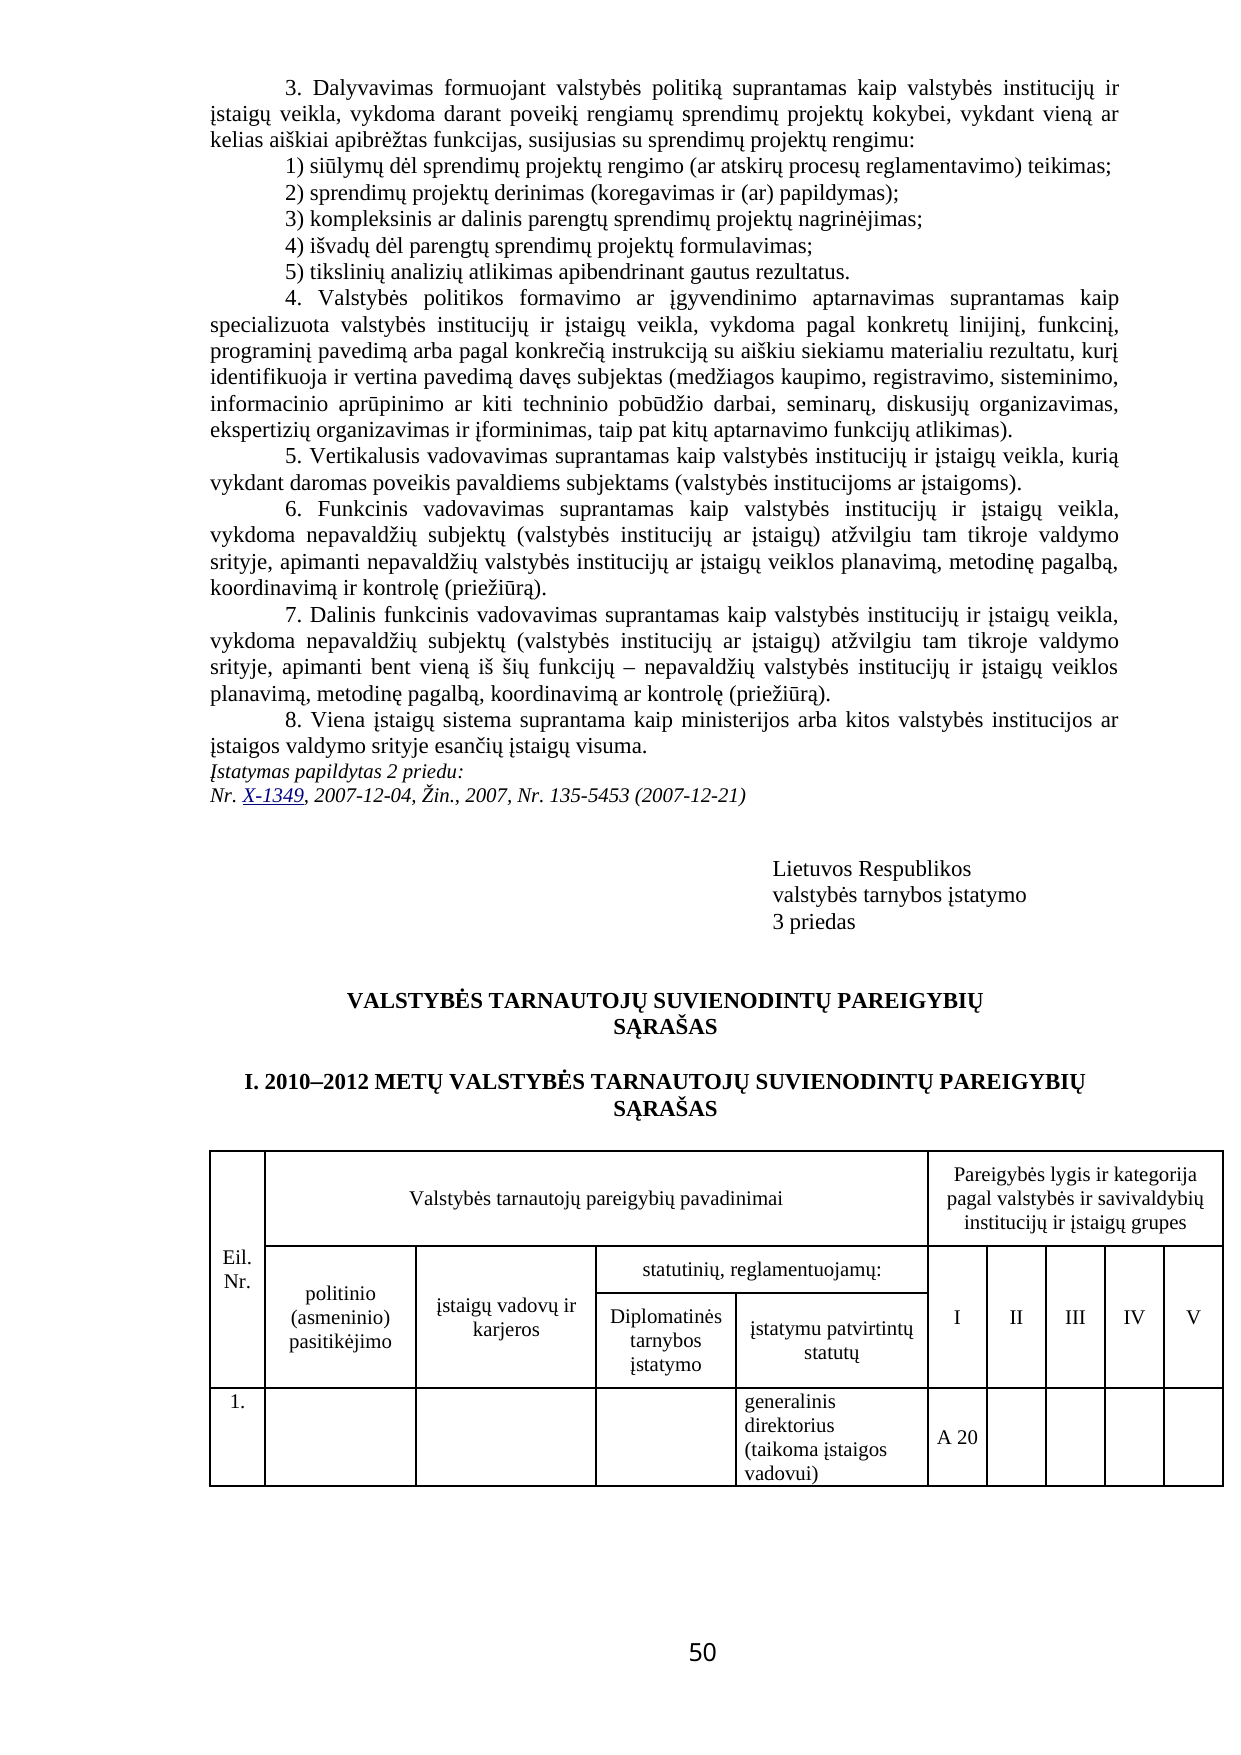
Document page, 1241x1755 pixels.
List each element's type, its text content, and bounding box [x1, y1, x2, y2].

table_cell Diplomatinės tarnybos įstatymo [597, 1294, 735, 1387]
text 7. Dalinis funkcinis vadovavimas suprantamas kaip valstybės institucijų ir įstaigų veikla, vykdoma nepavaldžių subjektų (valstybės institucijų ar įstaigų) atžvilgiu tam tikroje valdymo srityje, apimanti bent vieną iš šių funkcijų – nepavaldžių valstybės institucijų ir įstaigų veiklos planavimą, metodinę pagalbą, koordinavimą ar kontrolę (priežiūrą). [210, 601, 1120, 706]
text valstybės tarnybos įstatymo [772, 881, 1120, 908]
text VALSTYBĖS TARNAUTOJŲ SUVIENODINTŲ PAREIGYBIŲ [210, 987, 1120, 1013]
text Įstatymas papildytas 2 priedu: [210, 759, 1126, 783]
table_cell įstaigų vadovų ir karjeros [417, 1247, 595, 1387]
text 4. Valstybės politikos formavimo ar įgyvendinimo aptarnavimas suprantamas kaip specializuota valstybės institucijų ir įstaigų veikla, vykdoma pagal konkretų linijinį, funkcinį, programinį pavedimą arba pagal konkrečią instrukciją su aiškiu siekiamu materialiu rezultatu, kurį identifikuoja ir vertina pavedimą davęs subjektas (medžiagos kaupimo, registravimo, sisteminimo, informacinio aprūpinimo ar kiti techninio pobūdžio darbai, seminarų, diskusijų organizavimas, ekspertizių organizavimas ir įforminimas, taip pat kitų aptarnavimo funkcijų atlikimas). [210, 284, 1120, 442]
text 5) tikslinių analizių atlikimas apibendrinant gautus rezultatus. [210, 258, 1120, 284]
table_cell [266, 1389, 415, 1485]
text Nr. X-1349, 2007-12-04, Žin., 2007, Nr. 135-5453 (2007-12-21) [210, 783, 1120, 807]
text 5. Vertikalusis vadovavimas suprantamas kaip valstybės institucijų ir įstaigų veikla, kurią vykdant daromas poveikis pavaldiems subjektams (valstybės institucijoms ar įstaigoms). [210, 442, 1120, 495]
table_header Pareigybės lygis ir kategorija pagal valstybės ir savivaldybių institucijų ir įstaigų grupes [929, 1152, 1222, 1245]
text I. 2010–2012 METŲ VALSTYBĖS TARNAUTOJŲ SUVIENODINTŲ PAREIGYBIŲ SĄRAŠAS [210, 1066, 1120, 1121]
text 3) kompleksinis ar dalinis parengtų sprendimų projektų nagrinėjimas; [210, 205, 1120, 232]
text 3 priedas [772, 908, 1120, 934]
text SĄRAŠAS [210, 1013, 1120, 1039]
table_cell [1165, 1389, 1222, 1485]
text 4) išvadų dėl parengtų sprendimų projektų formulavimas; [210, 232, 1120, 258]
table_cell [1047, 1389, 1104, 1485]
table_cell 1. [211, 1389, 264, 1485]
table_header Eil. Nr. [211, 1152, 264, 1387]
text 8. Viena įstaigų sistema suprantama kaip ministerijos arba kitos valstybės institucijos ar įstaigos valdymo srityje esančių įstaigų visuma. [210, 706, 1120, 759]
text Lietuvos Respublikos [772, 855, 1120, 881]
table_cell II [988, 1247, 1045, 1387]
text 3. Dalyvavimas formuojant valstybės politiką suprantamas kaip valstybės institucijų ir įstaigų veikla, vykdoma darant poveikį rengiamų sprendimų projektų kokybei, vykdant vieną ar kelias aiškiai apibrėžtas funkcijas, susijusias su sprendimų projektų rengimu: [210, 73, 1120, 153]
text 2) sprendimų projektų derinimas (koregavimas ir (ar) papildymas); [210, 179, 1120, 205]
text 6. Funkcinis vadovavimas suprantamas kaip valstybės institucijų ir įstaigų veikla, vykdoma nepavaldžių subjektų (valstybės institucijų ar įstaigų) atžvilgiu tam tikroje valdymo srityje, apimanti nepavaldžių valstybės institucijų ar įstaigų veiklos planavimą, metodinę pagalbą, koordinavimą ir kontrolę (priežiūrą). [210, 495, 1120, 601]
table_cell V [1165, 1247, 1222, 1387]
text 1) siūlymų dėl sprendimų projektų rengimo (ar atskirų procesų reglamentavimo) teikimas; [210, 153, 1120, 179]
table_cell generalinis direktorius (taikoma įstaigos vadovui) [737, 1389, 927, 1485]
table_header Valstybės tarnautojų pareigybių pavadinimai [266, 1152, 927, 1245]
table_cell [1106, 1389, 1163, 1485]
table_cell [417, 1389, 595, 1485]
table_cell [988, 1389, 1045, 1485]
table_cell [597, 1389, 735, 1485]
table_cell įstatymu patvirtintų statutų [737, 1294, 927, 1387]
table_cell politinio (asmeninio) pasitikėjimo [266, 1247, 415, 1387]
table_cell I [929, 1247, 986, 1387]
table_cell statutinių, reglamentuojamų: [597, 1247, 927, 1292]
table_cell IV [1106, 1247, 1163, 1387]
table_cell A 20 [929, 1389, 986, 1485]
table_cell III [1047, 1247, 1104, 1387]
